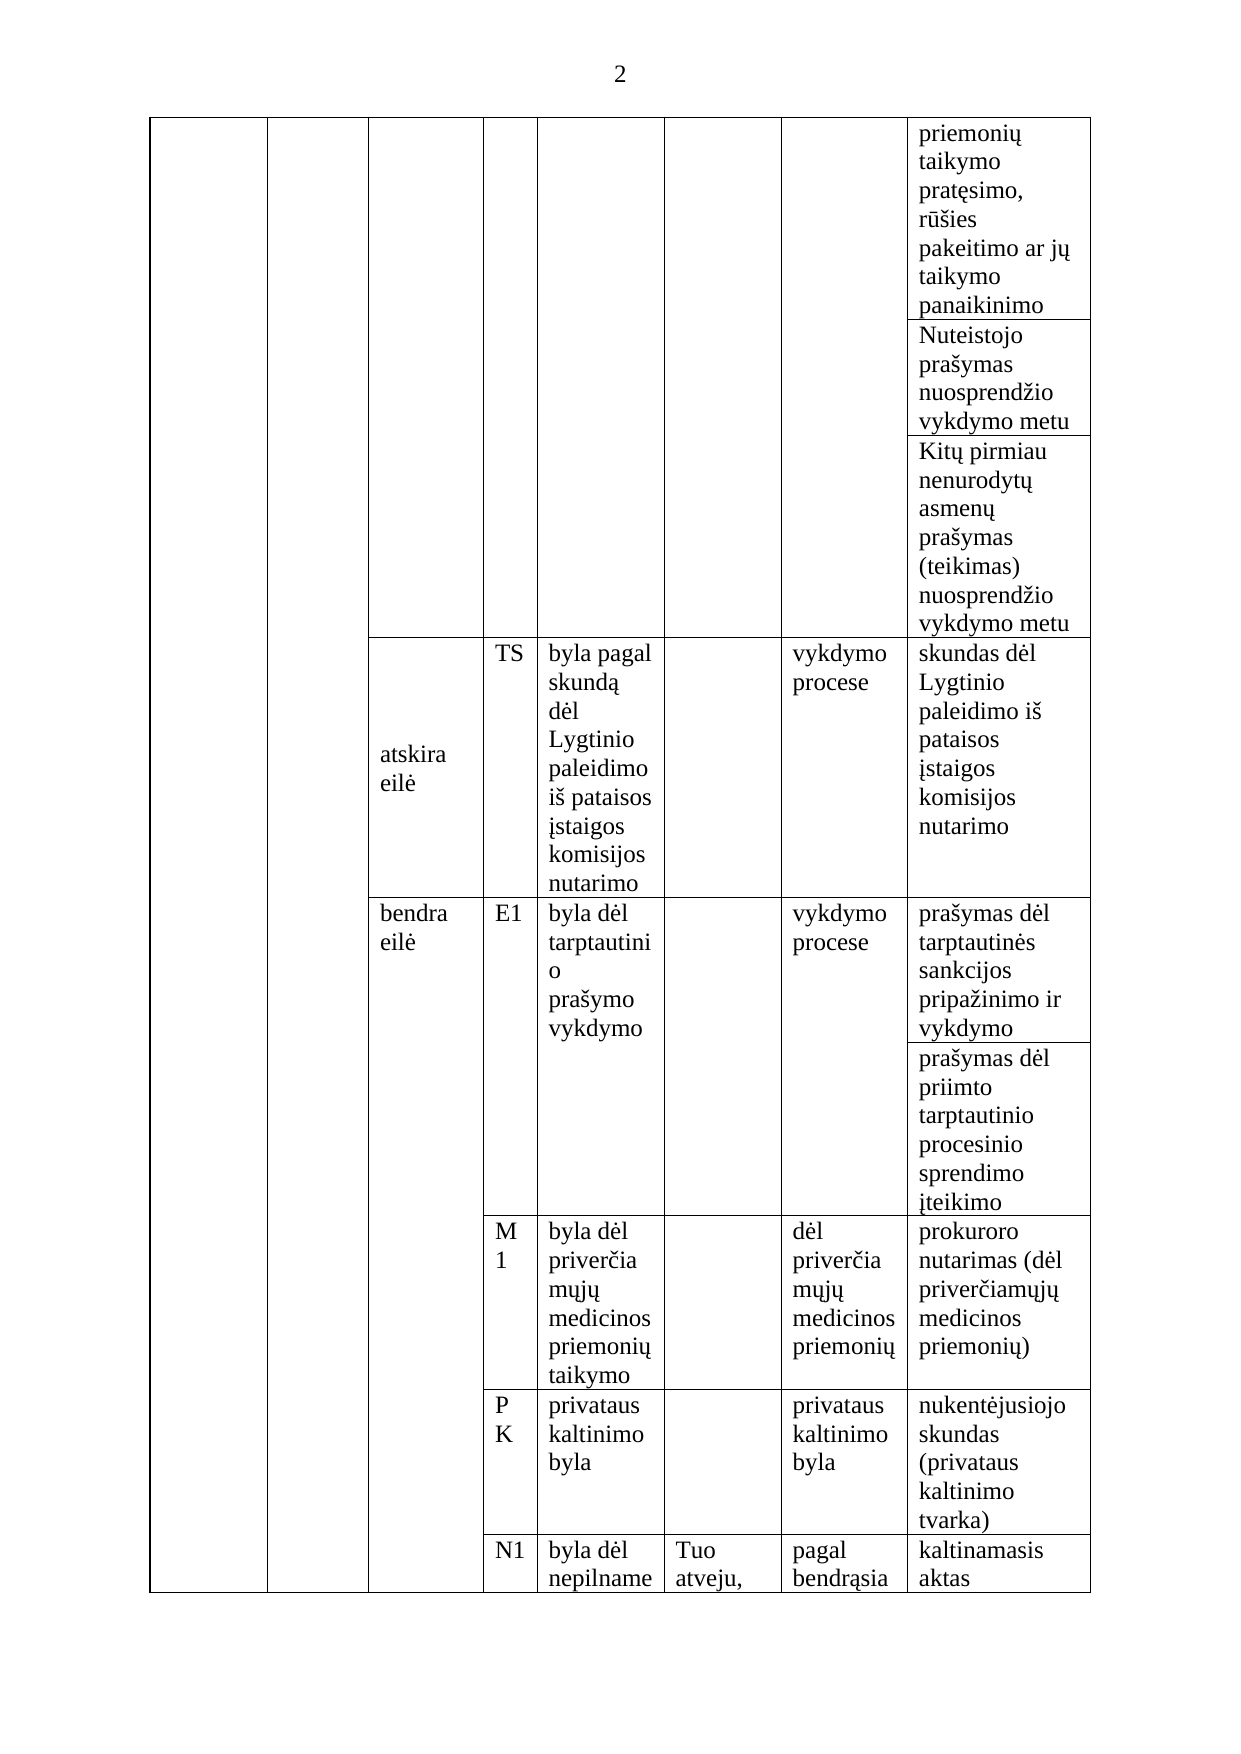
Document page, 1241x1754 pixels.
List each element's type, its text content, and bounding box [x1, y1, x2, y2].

table_cell skundas dėl Lygtinio paleidimo iš pataisos įstaigos komisijos nutarimo [908, 638, 1090, 897]
table_cell TS [484, 638, 537, 897]
table_cell M1 [484, 1216, 537, 1389]
table_cell byla pagal skundą dėl Lygtinio paleidimo iš pataisos įstaigos komisijos nutarimo [538, 638, 664, 897]
table_cell bendra eilė [369, 898, 483, 1592]
table_cell Kitų pirmiau nenurodytų asmenų prašymas (teikimas) nuosprendžio vykdymo metu [908, 436, 1090, 637]
table_cell privataus kaltinimo byla [538, 1390, 664, 1534]
table_cell kaltinamasis aktas [908, 1535, 1090, 1592]
table_cell N1 [484, 1535, 537, 1592]
table_cell prašymas dėl tarptautinės sankcijos pripažinimo ir vykdymo [908, 898, 1090, 1042]
table_cell vykdymo procese [782, 638, 907, 897]
table_cell [782, 118, 907, 637]
table_cell [665, 898, 781, 1215]
table_cell prašymas dėl priimto tarptautinio procesinio sprendimo įteikimo [908, 1043, 1090, 1215]
table_cell [268, 118, 368, 1592]
table_cell [369, 118, 483, 637]
table_cell [538, 118, 664, 637]
table_cell [665, 638, 781, 897]
table_cell prokuroro nutarimas (dėl priverčiamųjų medicinos priemonių) [908, 1216, 1090, 1389]
table_cell Nuteistojo prašymas nuosprendžio vykdymo metu [908, 320, 1090, 435]
table_cell PK [484, 1390, 537, 1534]
table_cell [151, 118, 267, 1592]
table_cell atskira eilė [369, 638, 483, 897]
table_cell dėl priverčiamųjų medicinos priemonių [782, 1216, 907, 1389]
table_cell privataus kaltinimo byla [782, 1390, 907, 1534]
table_cell [665, 1390, 781, 1534]
table_cell pagal bendrąsia [782, 1535, 907, 1592]
table_cell priemonių taikymo pratęsimo, rūšies pakeitimo ar jų taikymo panaikinimo [908, 118, 1090, 319]
table_cell E1 [484, 898, 537, 1215]
table_cell [665, 1216, 781, 1389]
table_cell Tuo atveju, [665, 1535, 781, 1592]
table_cell [665, 118, 781, 637]
table_cell [484, 118, 537, 637]
table_cell byla dėl tarptautinio prašymo vykdymo [538, 898, 664, 1215]
table_cell nukentėjusiojo skundas (privataus kaltinimo tvarka) [908, 1390, 1090, 1534]
table_cell byla dėl priverčiamųjų medicinos priemonių taikymo [538, 1216, 664, 1389]
table_cell vykdymo procese [782, 898, 907, 1215]
table_cell byla dėl nepilname [538, 1535, 664, 1592]
